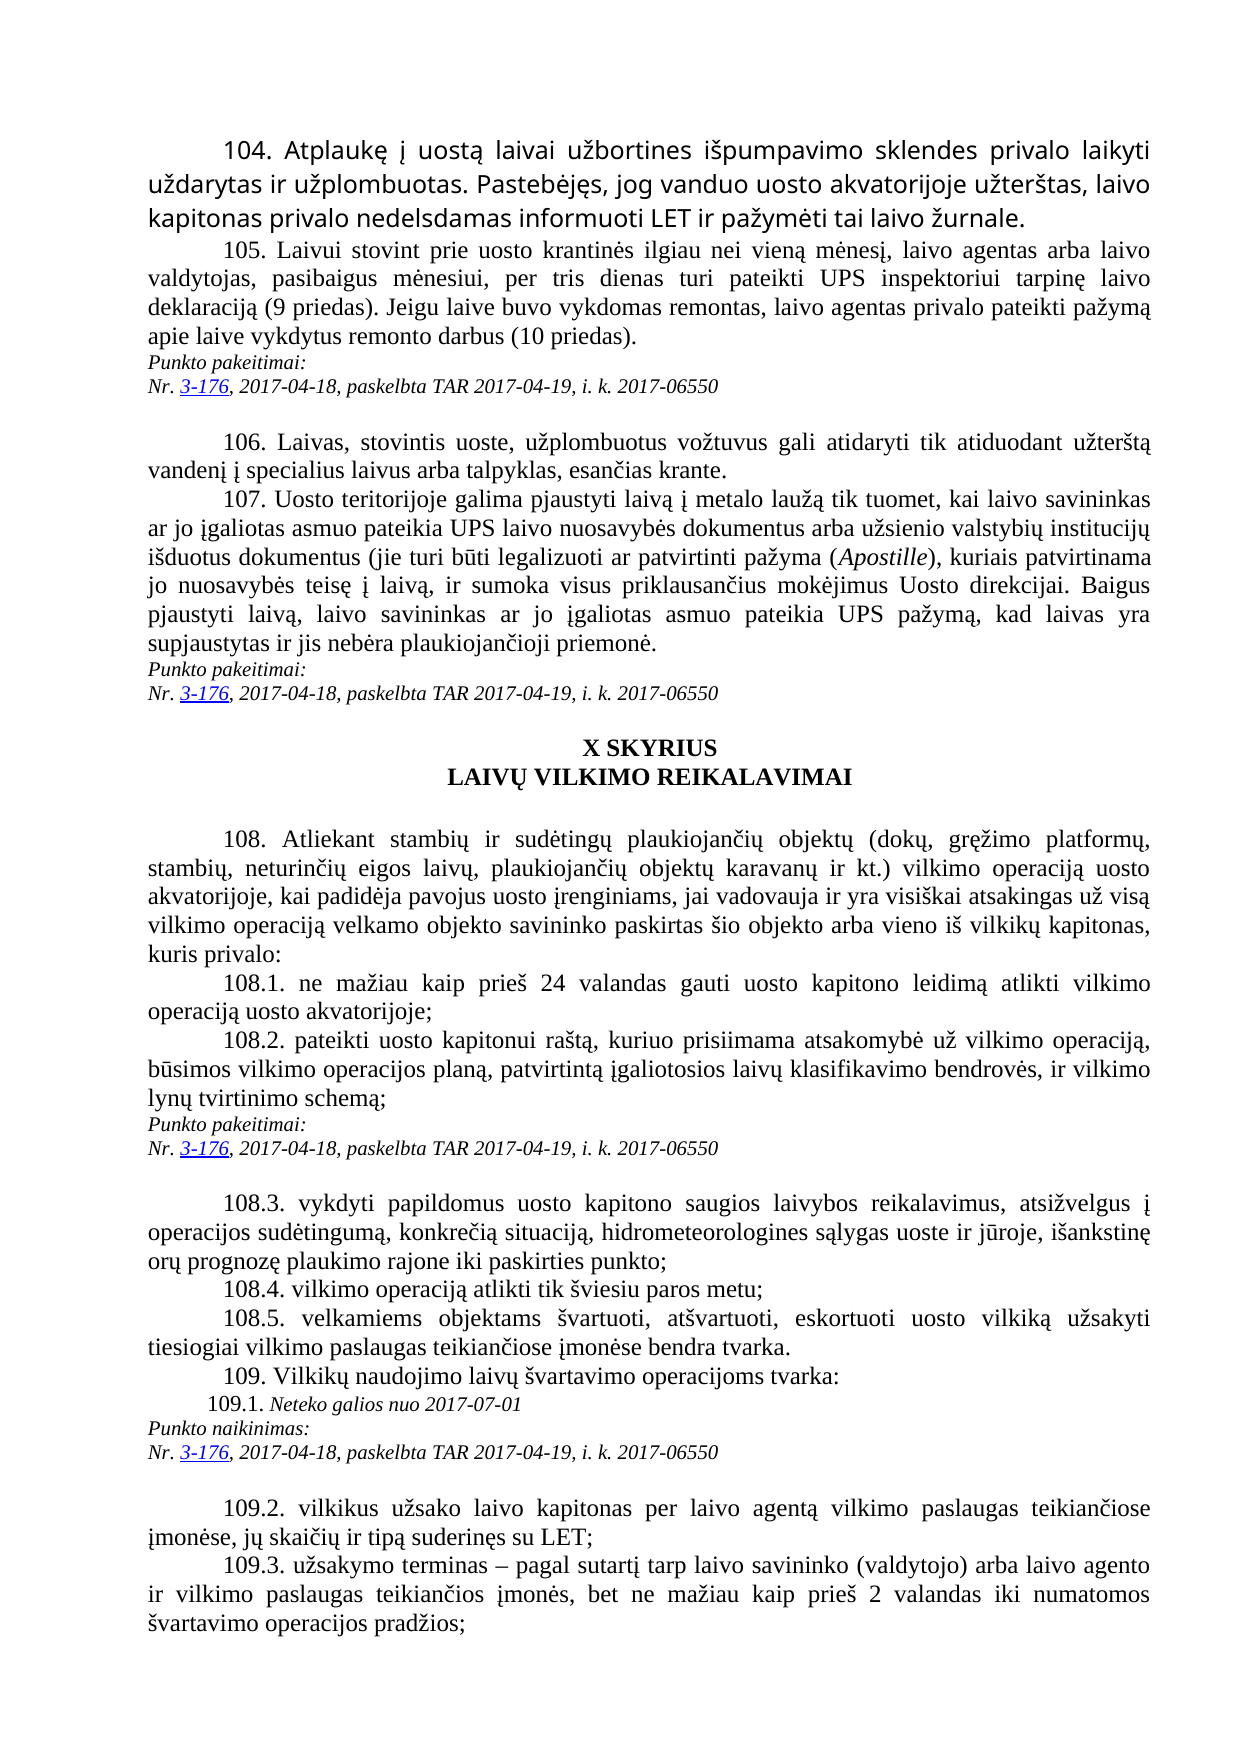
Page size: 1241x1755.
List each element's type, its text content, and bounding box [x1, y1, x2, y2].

text 108. Atliekant stambių ir sudėtingų plaukiojančių objektų (dokų, gręžimo platformų, stambių, neturinčių eigos laivų, plaukiojančių objektų karavanų ir kt.) vilkimo operaciją uosto akvatorijoje, kai padidėja pavojus uosto įrenginiams, jai vadovauja ir yra visiškai atsakingas už visą vilkimo operaciją velkamo objekto savininko paskirtas šio objekto arba vieno iš vilkikų kapitonas, kuris privalo: [148, 824, 1152, 968]
text 108.5. velkamiems objektams švartuoti, atšvartuoti, eskortuoti uosto vilkiką užsakyti tiesiogiai vilkimo paslaugas teikiančiose įmonėse bendra tvarka. [148, 1303, 1152, 1361]
text 109.2. vilkikus užsako laivo kapitonas per laivo agentą vilkimo paslaugas teikiančiose įmonėse, jų skaičių ir tipą suderinęs su LET; [148, 1493, 1152, 1550]
text 108.2. pateikti uosto kapitonui raštą, kuriuo prisiimama atsakomybė už vilkimo operaciją, būsimos vilkimo operacijos planą, patvirtintą įgaliotosios laivų klasifikavimo bendrovės, ir vilkimo lynų tvirtinimo schemą; [148, 1025, 1152, 1111]
text Punkto naikinimas: [148, 1416, 1152, 1440]
text 109.3. užsakymo terminas – pagal sutartį tarp laivo savininko (valdytojo) arba laivo agento ir vilkimo paslaugas teikiančios įmonės, bet ne mažiau kaip prieš 2 valandas iki numatomos švartavimo operacijos pradžios; [148, 1550, 1152, 1637]
text 108.3. vykdyti papildomus uosto kapitono saugios laivybos reikalavimus, atsižvelgus į operacijos sudėtingumą, konkrečią situaciją, hidrometeorologines sąlygas uoste ir jūroje, išankstinę orų prognozę plaukimo rajone iki paskirties punkto; [148, 1188, 1152, 1274]
text 109. Vilkikų naudojimo laivų švartavimo operacijoms tvarka: [148, 1361, 1152, 1389]
text 106. Laivas, stovintis uoste, užplombuotus vožtuvus gali atidaryti tik atiduodant užterštą vandenį į specialius laivus arba talpyklas, esančias krante. [148, 427, 1152, 484]
text 108.1. ne mažiau kaip prieš 24 valandas gauti uosto kapitono leidimą atlikti vilkimo operaciją uosto akvatorijoje; [148, 968, 1152, 1025]
text Punkto pakeitimai: [148, 1111, 1152, 1136]
text Nr. 3-176, 2017-04-18, paskelbta TAR 2017-04-19, i. k. 2017-06550 [148, 374, 1152, 398]
text 105. Laivui stovint prie uosto krantinės ilgiau nei vieną mėnesį, laivo agentas arba laivo valdytojas, pasibaigus mėnesiui, per tris dienas turi pateikti UPS inspektoriui tarpinę laivo deklaraciją (9 priedas). Jeigu laive buvo vykdomas remontas, laivo agentas privalo pateikti pažymą apie laive vykdytus remonto darbus (10 priedas). [148, 235, 1152, 350]
text Nr. 3-176, 2017-04-18, paskelbta TAR 2017-04-19, i. k. 2017-06550 [148, 681, 1152, 705]
text 104. Atplaukę į uostą laivai užbortines išpumpavimo sklendes privalo laikyti uždarytas ir užplombuotas. Pastebėjęs, jog vanduo uosto akvatorijoje užterštas, laivo kapitonas privalo nedelsdamas informuoti LET ir pažymėti tai laivo žurnale. [148, 132, 1152, 235]
text Nr. 3-176, 2017-04-18, paskelbta TAR 2017-04-19, i. k. 2017-06550 [148, 1136, 1152, 1159]
text Nr. 3-176, 2017-04-18, paskelbta TAR 2017-04-19, i. k. 2017-06550 [148, 1440, 1152, 1464]
text LAIVŲ VILKIMO REIKALAVIMAI [148, 762, 1152, 791]
text 108.4. vilkimo operaciją atlikti tik šviesiu paros metu; [148, 1274, 1152, 1303]
text Punkto pakeitimai: [148, 657, 1152, 681]
text 109.1. Neteko galios nuo 2017-07-01 [148, 1389, 1152, 1416]
text X SKYRIUS [148, 733, 1152, 762]
text Punkto pakeitimai: [148, 350, 1152, 374]
text 107. Uosto teritorijoje galima pjaustyti laivą į metalo laužą tik tuomet, kai laivo savininkas ar jo įgaliotas asmuo pateikia UPS laivo nuosavybės dokumentus arba užsienio valstybių institucijų išduotus dokumentus (jie turi būti legalizuoti ar patvirtinti pažyma (Apostille), kuriais patvirtinama jo nuosavybės teisę į laivą, ir sumoka visus priklausančius mokėjimus Uosto direkcijai. Baigus pjaustyti laivą, laivo savininkas ar jo įgaliotas asmuo pateikia UPS pažymą, kad laivas yra supjaustytas ir jis nebėra plaukiojančioji priemonė. [148, 484, 1152, 657]
